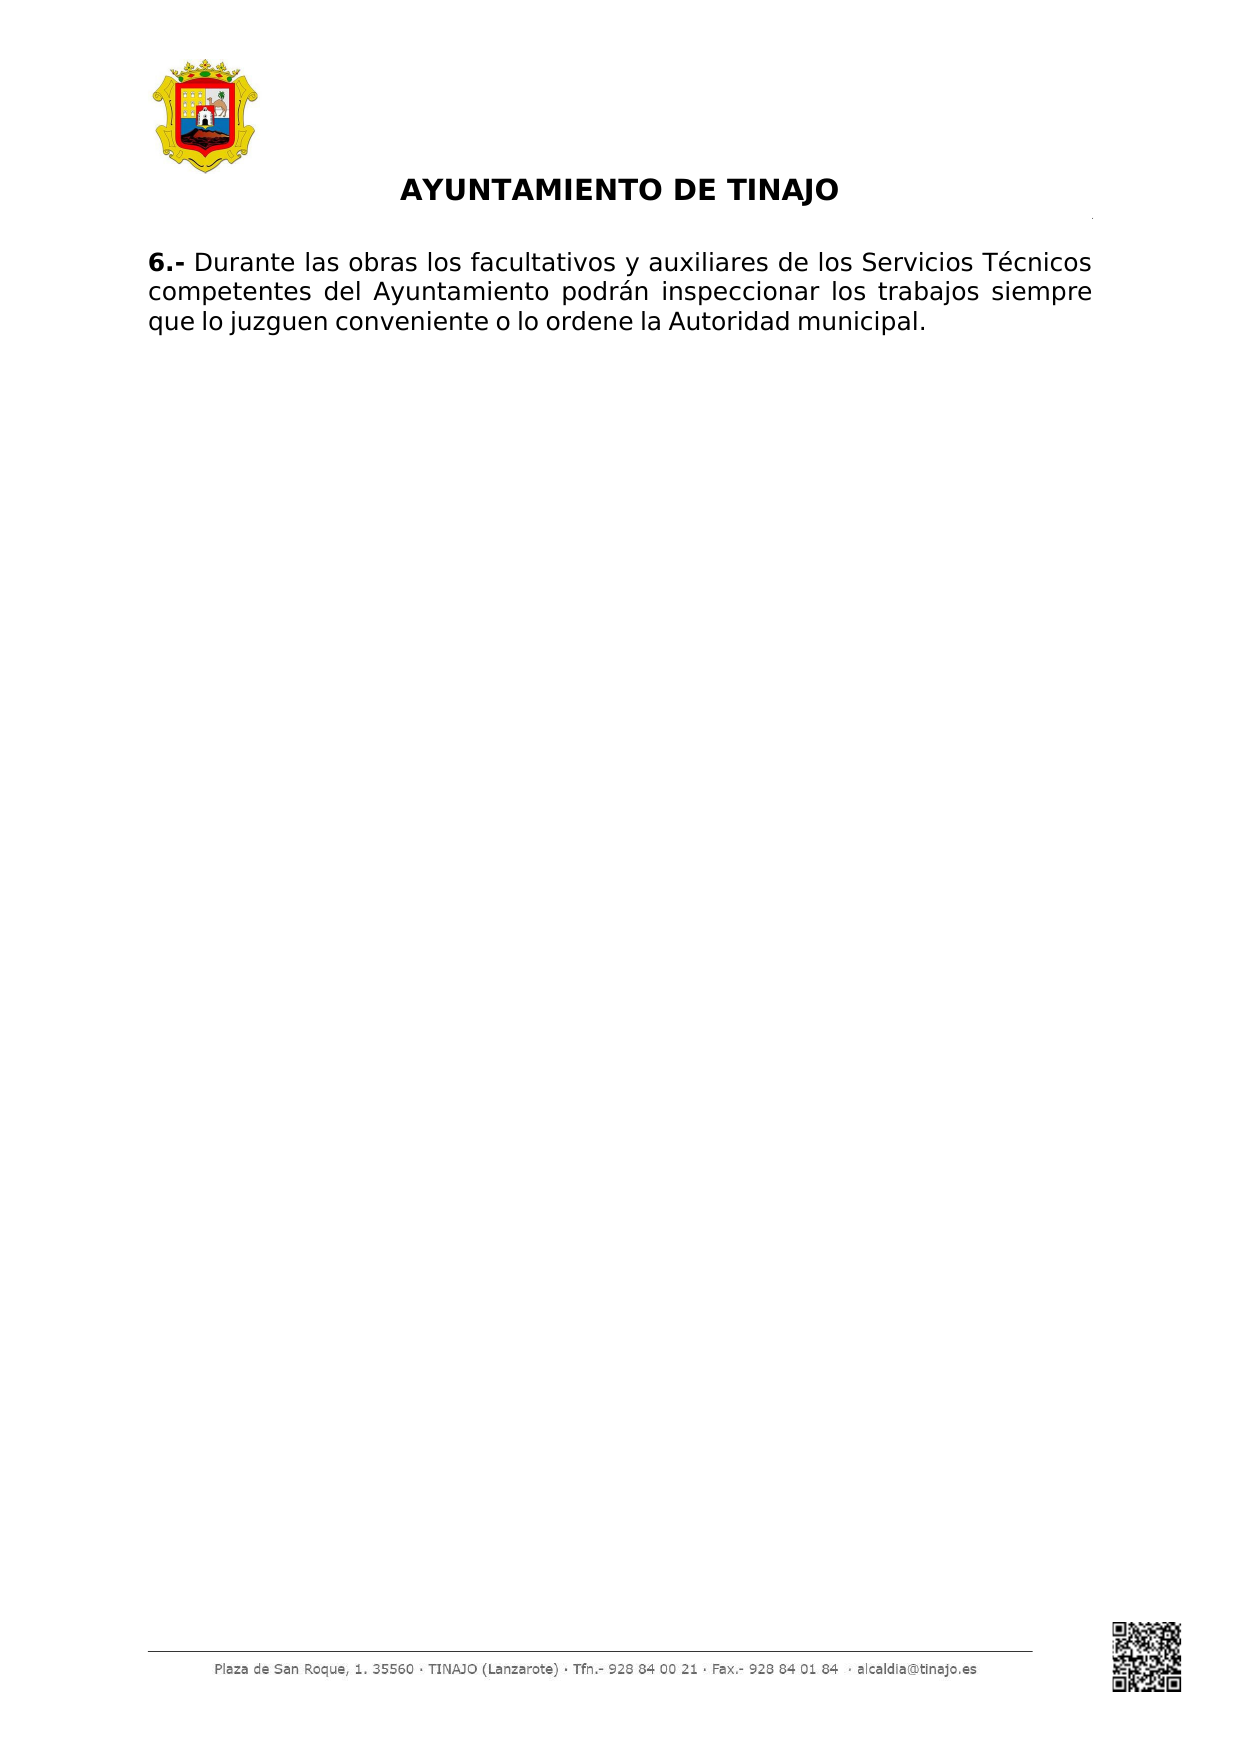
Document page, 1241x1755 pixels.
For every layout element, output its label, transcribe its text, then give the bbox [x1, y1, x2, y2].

text 6.- Durante las obras los facultativos y auxiliares de los Servicios Técnicos competentes del Ayuntamiento podrán inspeccionar los trabajos siempre que lo juzguen conveniente o lo ordene la Autoridad municipal. [148, 248, 1092, 336]
